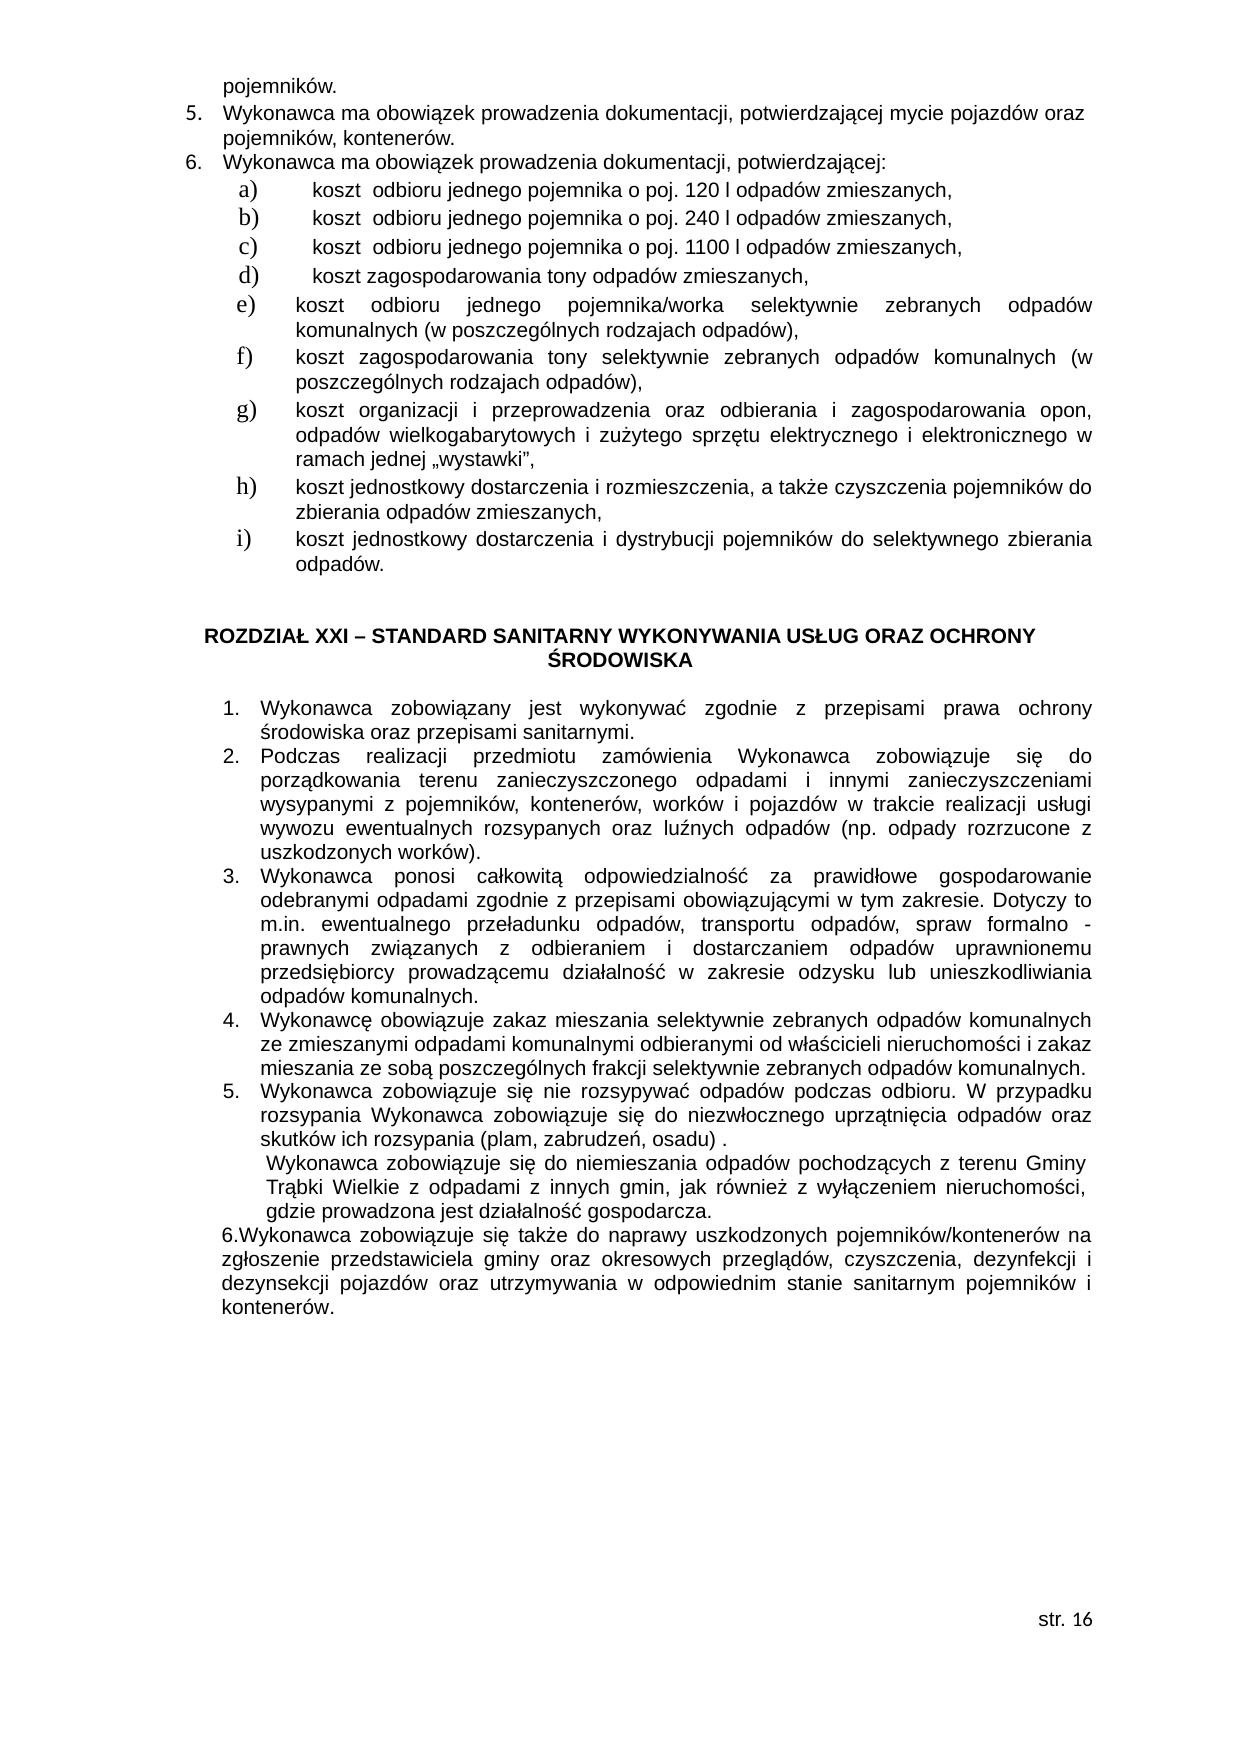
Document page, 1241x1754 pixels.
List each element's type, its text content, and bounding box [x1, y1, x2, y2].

list koszt organizacji i przeprowadzenia oraz odbierania i zagospodarowania opon, odpadów wielkogabarytowych i zużytego sprzętu elektrycznego i elektronicznego w ramach jednej „wystawki”, [236, 394, 1093, 471]
list Wykonawcę obowiązuje zakaz mieszania selektywnie zebranych odpadów komunalnych ze zmieszanymi odpadami komunalnymi odbieranymi od właścicieli nieruchomości i zakaz mieszania ze sobą poszczególnych frakcji selektywnie zebranych odpadów komunalnych. [223, 1007, 1093, 1079]
list koszt odbioru jednego pojemnika o poj. 240 l odpadów zmieszanych, [238, 202, 1093, 231]
text ROZDZIAŁ XXI – STANDARD SANITARNY WYKONYWANIA USŁUG ORAZ OCHRONY ŚRODOWISKA [148, 624, 1093, 672]
list koszt zagospodarowania tony selektywnie zebranych odpadów komunalnych (w poszczególnych rodzajach odpadów), [236, 341, 1093, 394]
list 6.Wykonawca zobowiązuje się także do naprawy uszkodzonych pojemników/kontenerów na zgłoszenie przedstawiciela gminy oraz okresowych przeglądów, czyszczenia, dezynfekcji i dezynsekcji pojazdów oraz utrzymywania w odpowiednim stanie sanitarnym pojemników i kontenerów. [221, 1223, 1093, 1319]
list Wykonawca ma obowiązek prowadzenia dokumentacji, potwierdzającej: [185, 150, 1093, 174]
list koszt odbioru jednego pojemnika o poj. 120 l odpadów zmieszanych, [238, 174, 1093, 202]
list pojemników. [185, 74, 1093, 98]
list Wykonawca zobowiązuje się nie rozsypywać odpadów podczas odbioru. W przypadku rozsypania Wykonawca zobowiązuje się do niezwłocznego uprzątnięcia odpadów oraz skutków ich rozsypania (plam, zabrudzeń, osadu) . [223, 1079, 1093, 1151]
list Wykonawca ponosi całkowitą odpowiedzialność za prawidłowe gospodarowanie odebranymi odpadami zgodnie z przepisami obowiązującymi w tym zakresie. Dotyczy to m.in. ewentualnego przeładunku odpadów, transportu odpadów, spraw formalno - prawnych związanych z odbieraniem i dostarczaniem odpadów uprawnionemu przedsiębiorcy prowadzącemu działalność w zakresie odzysku lub unieszkodliwiania odpadów komunalnych. [223, 864, 1093, 1007]
list koszt jednostkowy dostarczenia i rozmieszczenia, a także czyszczenia pojemników do zbierania odpadów zmieszanych, [236, 471, 1093, 523]
list koszt odbioru jednego pojemnika/worka selektywnie zebranych odpadów komunalnych (w poszczególnych rodzajach odpadów), [236, 289, 1093, 341]
list koszt jednostkowy dostarczenia i dystrybucji pojemników do selektywnego zbierania odpadów. [236, 523, 1093, 576]
text Wykonawca zobowiązuje się do niemieszania odpadów pochodzących z terenu Gminy Trąbki Wielkie z odpadami z innych gmin, jak również z wyłączeniem nieruchomości, gdzie prowadzona jest działalność gospodarcza. [266, 1151, 1087, 1223]
list koszt odbioru jednego pojemnika o poj. 1100 l odpadów zmieszanych, [238, 231, 1093, 260]
list Wykonawca zobowiązany jest wykonywać zgodnie z przepisami prawa ochrony środowiska oraz przepisami sanitarnymi. [223, 696, 1093, 744]
list Podczas realizacji przedmiotu zamówienia Wykonawca zobowiązuje się do porządkowania terenu zanieczyszczonego odpadami i innymi zanieczyszczeniami wysypanymi z pojemników, kontenerów, worków i pojazdów w trakcie realizacji usługi wywozu ewentualnych rozsypanych oraz luźnych odpadów (np. odpady rozrzucone z uszkodzonych worków). [223, 744, 1093, 864]
list Wykonawca ma obowiązek prowadzenia dokumentacji, potwierdzającej mycie pojazdów oraz pojemników, kontenerów. [185, 98, 1093, 150]
list koszt zagospodarowania tony odpadów zmieszanych, [238, 260, 1093, 289]
